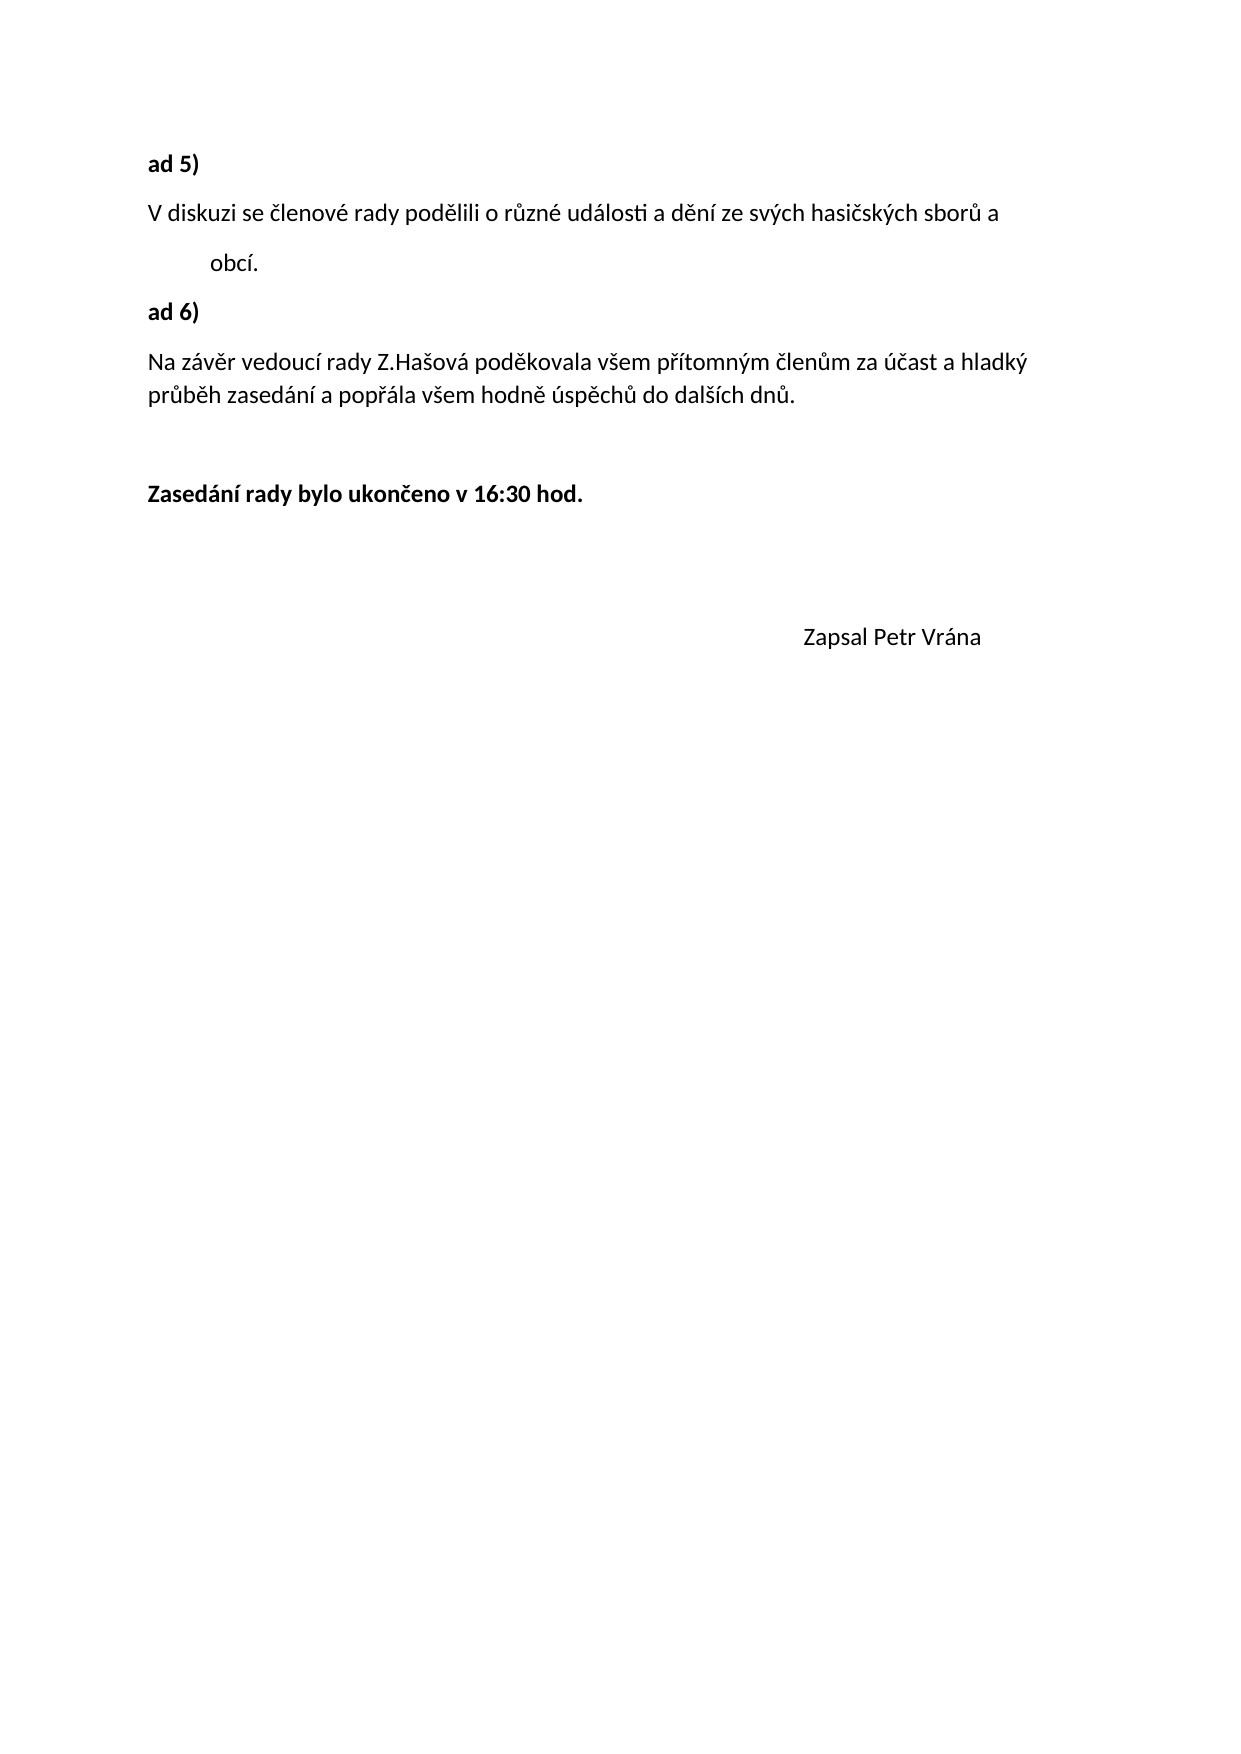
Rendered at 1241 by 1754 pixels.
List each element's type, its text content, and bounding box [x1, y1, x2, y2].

text ad 6) [148, 296, 1092, 327]
text Na závěr vedoucí rady Z.Hašová poděkovala všem přítomným členům za účast a hladký průběh zasedání a popřála všem hodně úspěchů do dalších dnů. [148, 346, 1092, 409]
text obcí. [148, 247, 1092, 277]
text Zapsal Petr Vrána [148, 621, 1092, 652]
text ad 5) [148, 148, 1092, 178]
text V diskuzi se členové rady podělili o různé události a dění ze svých hasičských sborů a [148, 197, 1092, 228]
text Zasedání rady bylo ukončeno v 16:30 hod. [148, 478, 1092, 509]
